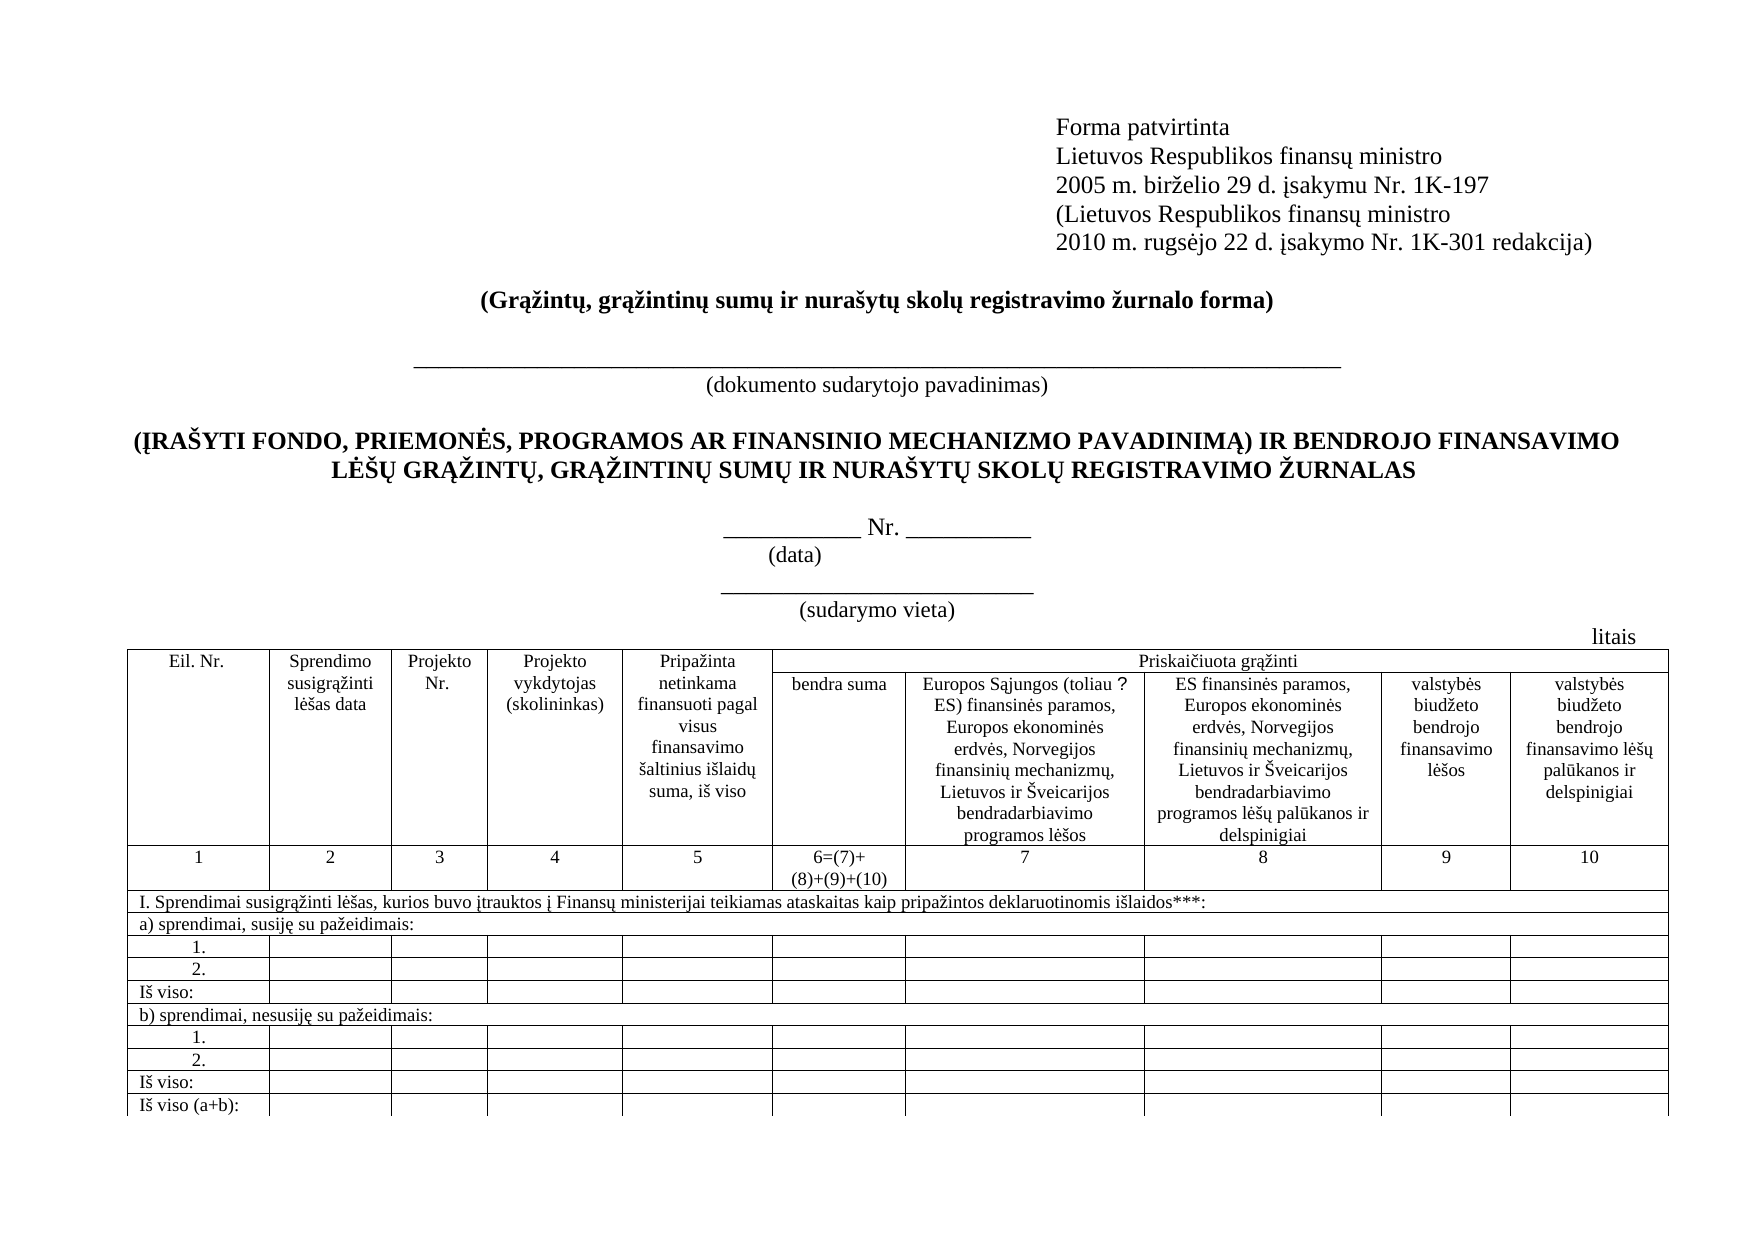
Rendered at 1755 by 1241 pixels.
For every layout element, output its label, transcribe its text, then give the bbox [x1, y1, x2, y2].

text _ [118, 342, 1636, 371]
table_cell [392, 958, 487, 980]
table_cell [1511, 1094, 1668, 1116]
table_cell [773, 1071, 905, 1093]
table_cell [773, 981, 905, 1002]
table_header Priskaičiuota grąžinti [773, 650, 1668, 672]
table_cell [488, 1071, 622, 1093]
table_cell [1382, 1071, 1510, 1093]
table_cell [270, 936, 391, 957]
table_cell ES finansinės paramos, Europos ekonominės erdvės, Norvegijos finansinių mechanizmų, Lietuvos ir Šveicarijos bendradarbiavimo programos lėšų palūkanos ir delspinigiai [1145, 673, 1381, 845]
text (Grąžintų, grąžintinų sumų ir nurašytų skolų registravimo žurnalo forma) [118, 285, 1636, 314]
table_cell [1145, 936, 1381, 957]
table_header Sprendimo susigrąžinti lėšas data [270, 650, 391, 845]
table_cell [1382, 936, 1510, 957]
table_cell 1. [128, 936, 269, 957]
table_cell [1511, 1071, 1668, 1093]
table_cell [488, 981, 622, 1002]
table_cell [1145, 1026, 1381, 1048]
table_cell [623, 936, 772, 957]
text 2010 m. rugsėjo 22 d. įsakymo Nr. 1K-301 redakcija) [1056, 227, 1636, 256]
table_cell 2. [128, 958, 269, 980]
table_cell 10 [1511, 846, 1668, 889]
table_cell [1382, 958, 1510, 980]
text (Lietuvos Respublikos finansų ministro [1056, 199, 1636, 227]
table_cell [270, 1094, 391, 1116]
text (dokumento sudarytojo pavadinimas) [118, 371, 1636, 397]
table_cell 5 [623, 846, 772, 889]
table_cell [1382, 1049, 1510, 1070]
table_header Projekto vykdytojas (skolininkas) [488, 650, 622, 845]
table_cell 6=(7)+ (8)+(9)+(10) [773, 846, 905, 889]
text 2005 m. birželio 29 d. įsakymu Nr. 1K-197 [1056, 170, 1636, 199]
table_cell [623, 1026, 772, 1048]
table_cell [1382, 1026, 1510, 1048]
table_cell [1511, 958, 1668, 980]
table_cell [773, 1026, 905, 1048]
text Lietuvos Respublikos finansų ministro [1056, 141, 1636, 170]
table_cell [270, 1026, 391, 1048]
text ___________ Nr. __________ [118, 512, 1636, 541]
table_cell [773, 958, 905, 980]
table_cell [488, 1094, 622, 1116]
table_cell [1145, 981, 1381, 1002]
table_cell I. Sprendimai susigrąžinti lėšas, kurios buvo įtrauktos į Finansų ministerijai teikiamas ataskaitas kaip pripažintos deklaruotinomis išlaidos***: [128, 891, 1668, 912]
table_cell [488, 1026, 622, 1048]
table_cell [623, 1094, 772, 1116]
table_cell bendra suma [773, 673, 905, 845]
table_cell [270, 958, 391, 980]
table_cell Europos Sąjungos (toliau ? ES) finansinės paramos, Europos ekonominės erdvės, Norvegijos finansinių mechanizmų, Lietuvos ir Šveicarijos bendradarbiavimo programos lėšos [906, 673, 1144, 845]
table_cell Iš viso: [128, 1071, 269, 1093]
table_cell [623, 1049, 772, 1070]
table_cell b) sprendimai, nesusiję su pažeidimais: [128, 1004, 1668, 1025]
table_cell [1511, 1049, 1668, 1070]
table_header Eil. Nr. [128, 650, 269, 845]
table_cell [392, 936, 487, 957]
table_cell 7 [906, 846, 1144, 889]
table_cell [623, 958, 772, 980]
table_cell [488, 1049, 622, 1070]
table_cell [906, 1094, 1144, 1116]
table_cell [906, 1071, 1144, 1093]
table_cell [1145, 958, 1381, 980]
table_cell [270, 1071, 391, 1093]
table_cell [623, 981, 772, 1002]
table_cell [906, 1049, 1144, 1070]
table_cell Iš viso (a+b): [128, 1094, 269, 1116]
table_cell [773, 1094, 905, 1116]
table_cell 9 [1382, 846, 1510, 889]
table_cell [488, 958, 622, 980]
table_cell [1511, 936, 1668, 957]
text (data) [768, 541, 1636, 568]
table_cell [1145, 1094, 1381, 1116]
table_cell [906, 958, 1144, 980]
table_cell [906, 936, 1144, 957]
table_cell 3 [392, 846, 487, 889]
table_cell [488, 936, 622, 957]
table_cell 2 [270, 846, 391, 889]
table_cell 2. [128, 1049, 269, 1070]
table_cell [392, 1071, 487, 1093]
table_header Pripažinta netinkama finansuoti pagal visus finansavimo šaltinius išlaidų suma, iš viso [623, 650, 772, 845]
table_cell valstybės biudžeto bendrojo finansavimo lėšų palūkanos ir delspinigiai [1511, 673, 1668, 845]
table_cell [270, 1049, 391, 1070]
table_cell [1145, 1049, 1381, 1070]
table_cell [392, 981, 487, 1002]
table_cell [392, 1094, 487, 1116]
table_cell 8 [1145, 846, 1381, 889]
table_cell 4 [488, 846, 622, 889]
table_cell [1511, 1026, 1668, 1048]
table_cell [1382, 981, 1510, 1002]
table_header Projekto Nr. [392, 650, 487, 845]
table_cell [1145, 1071, 1381, 1093]
table_cell [906, 1026, 1144, 1048]
table_cell [392, 1026, 487, 1048]
text litais [118, 623, 1636, 649]
table_cell [270, 981, 391, 1002]
table_cell [1511, 981, 1668, 1002]
table_cell valstybės biudžeto bendrojo finansavimo lėšos [1382, 673, 1510, 845]
table_cell a) sprendimai, susiję su pažeidimais: [128, 913, 1668, 935]
table_cell [906, 981, 1144, 1002]
table_cell [623, 1071, 772, 1093]
table_cell [773, 1049, 905, 1070]
text (sudarymo vieta) [118, 596, 1636, 623]
table_cell [1382, 1094, 1510, 1116]
table_cell Iš viso: [128, 981, 269, 1002]
text _________________________ [118, 568, 1636, 596]
table_cell 1. [128, 1026, 269, 1048]
text Forma patvirtinta [1056, 112, 1636, 141]
text (ĮRAŠYTI FONDO, PRIEMONĖS, PROGRAMOS AR FINANSINIO MECHANIZMO PAVADINIMĄ) IR BENDROJO FINANSAVIMO LĖŠŲ GRĄŽINTŲ, GRĄŽINTINŲ SUMŲ IR NURAŠYTŲ SKOLŲ REGISTRAVIMO ŽURNALAS [118, 426, 1636, 484]
table_cell [392, 1049, 487, 1070]
table_cell [773, 936, 905, 957]
table_cell 1 [128, 846, 269, 889]
